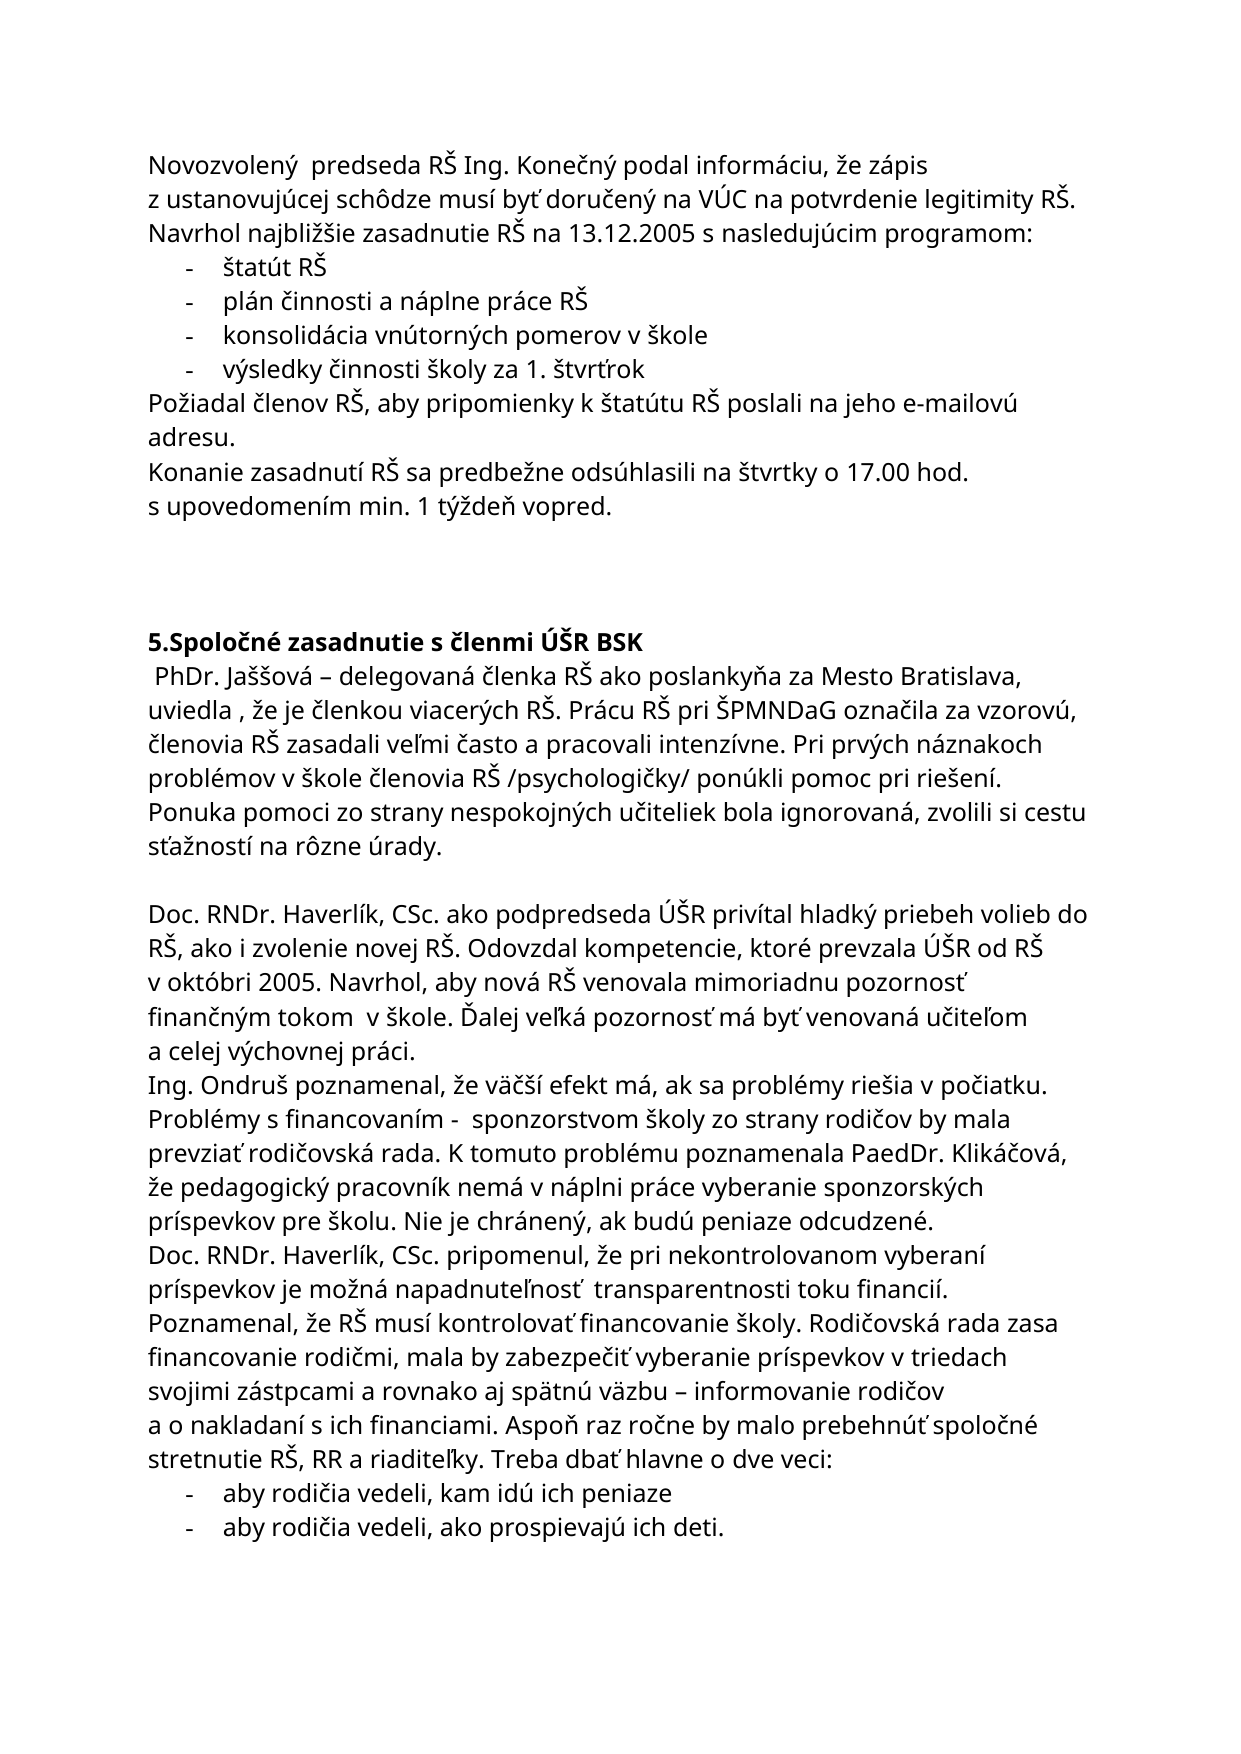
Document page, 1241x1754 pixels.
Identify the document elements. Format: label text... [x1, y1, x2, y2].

text Doc. RNDr. Haverlík, CSc. pripomenul, že pri nekontrolovanom vyberaní príspevkov je možná napadnuteľnosť transparentnosti toku financií. [148, 1238, 1092, 1306]
list aby rodičia vedeli, ako prospievajú ich deti. [185, 1510, 1092, 1544]
text Novozvolený predseda RŠ Ing. Konečný podal informáciu, že zápis z ustanovujúcej schôdze musí byť doručený na VÚC na potvrdenie legitimity RŠ. [148, 148, 1092, 216]
list konsolidácia vnútorných pomerov v škole [185, 318, 1092, 352]
text Poznamenal, že RŠ musí kontrolovať financovanie školy. Rodičovská rada zasa financovanie rodičmi, mala by zabezpečiť vyberanie príspevkov v triedach svojimi zástpcami a rovnako aj spätnú väzbu – informovanie rodičov a o nakladaní s ich financiami. Aspoň raz ročne by malo prebehnúť spoločné stretnutie RŠ, RR a riaditeľky. Treba dbať hlavne o dve veci: [148, 1306, 1092, 1476]
list výsledky činnosti školy za 1. štvrťrok [185, 352, 1092, 386]
text Doc. RNDr. Haverlík, CSc. ako podpredseda ÚŠR privítal hladký priebeh volieb do RŠ, ako i zvolenie novej RŠ. Odovzdal kompetencie, ktoré prevzala ÚŠR od RŠ v októbri 2005. Navrhol, aby nová RŠ venovala mimoriadnu pozornosť finančným tokom v škole. Ďalej veľká pozornosť má byť venovaná učiteľom a celej výchovnej práci. [148, 897, 1092, 1067]
list štatút RŠ [185, 250, 1092, 284]
text Konanie zasadnutí RŠ sa predbežne odsúhlasili na štvrtky o 17.00 hod. s upovedomením min. 1 týždeň vopred. [148, 454, 1092, 522]
text PhDr. Jaššová – delegovaná členka RŠ ako poslankyňa za Mesto Bratislava, uviedla , že je členkou viacerých RŠ. Prácu RŠ pri ŠPMNDaG označila za vzorovú, členovia RŠ zasadali veľmi často a pracovali intenzívne. Pri prvých náznakoch problémov v škole členovia RŠ /psychologičky/ ponúkli pomoc pri riešení. Ponuka pomoci zo strany nespokojných učiteliek bola ignorovaná, zvolili si cestu sťažností na rôzne úrady. [148, 658, 1092, 863]
list aby rodičia vedeli, kam idú ich peniaze [185, 1476, 1092, 1510]
list plán činnosti a náplne práce RŠ [185, 284, 1092, 318]
text 5.Spoločné zasadnutie s členmi ÚŠR BSK [148, 624, 1092, 658]
text Navrhol najbližšie zasadnutie RŠ na 13.12.2005 s nasledujúcim programom: [148, 216, 1092, 250]
text Požiadal členov RŠ, aby pripomienky k štatútu RŠ poslali na jeho e-mailovú adresu. [148, 386, 1092, 454]
text Ing. Ondruš poznamenal, že väčší efekt má, ak sa problémy riešia v počiatku. Problémy s financovaním - sponzorstvom školy zo strany rodičov by mala prevziať rodičovská rada. K tomuto problému poznamenala PaedDr. Klikáčová, že pedagogický pracovník nemá v náplni práce vyberanie sponzorských príspevkov pre školu. Nie je chránený, ak budú peniaze odcudzené. [148, 1067, 1092, 1238]
